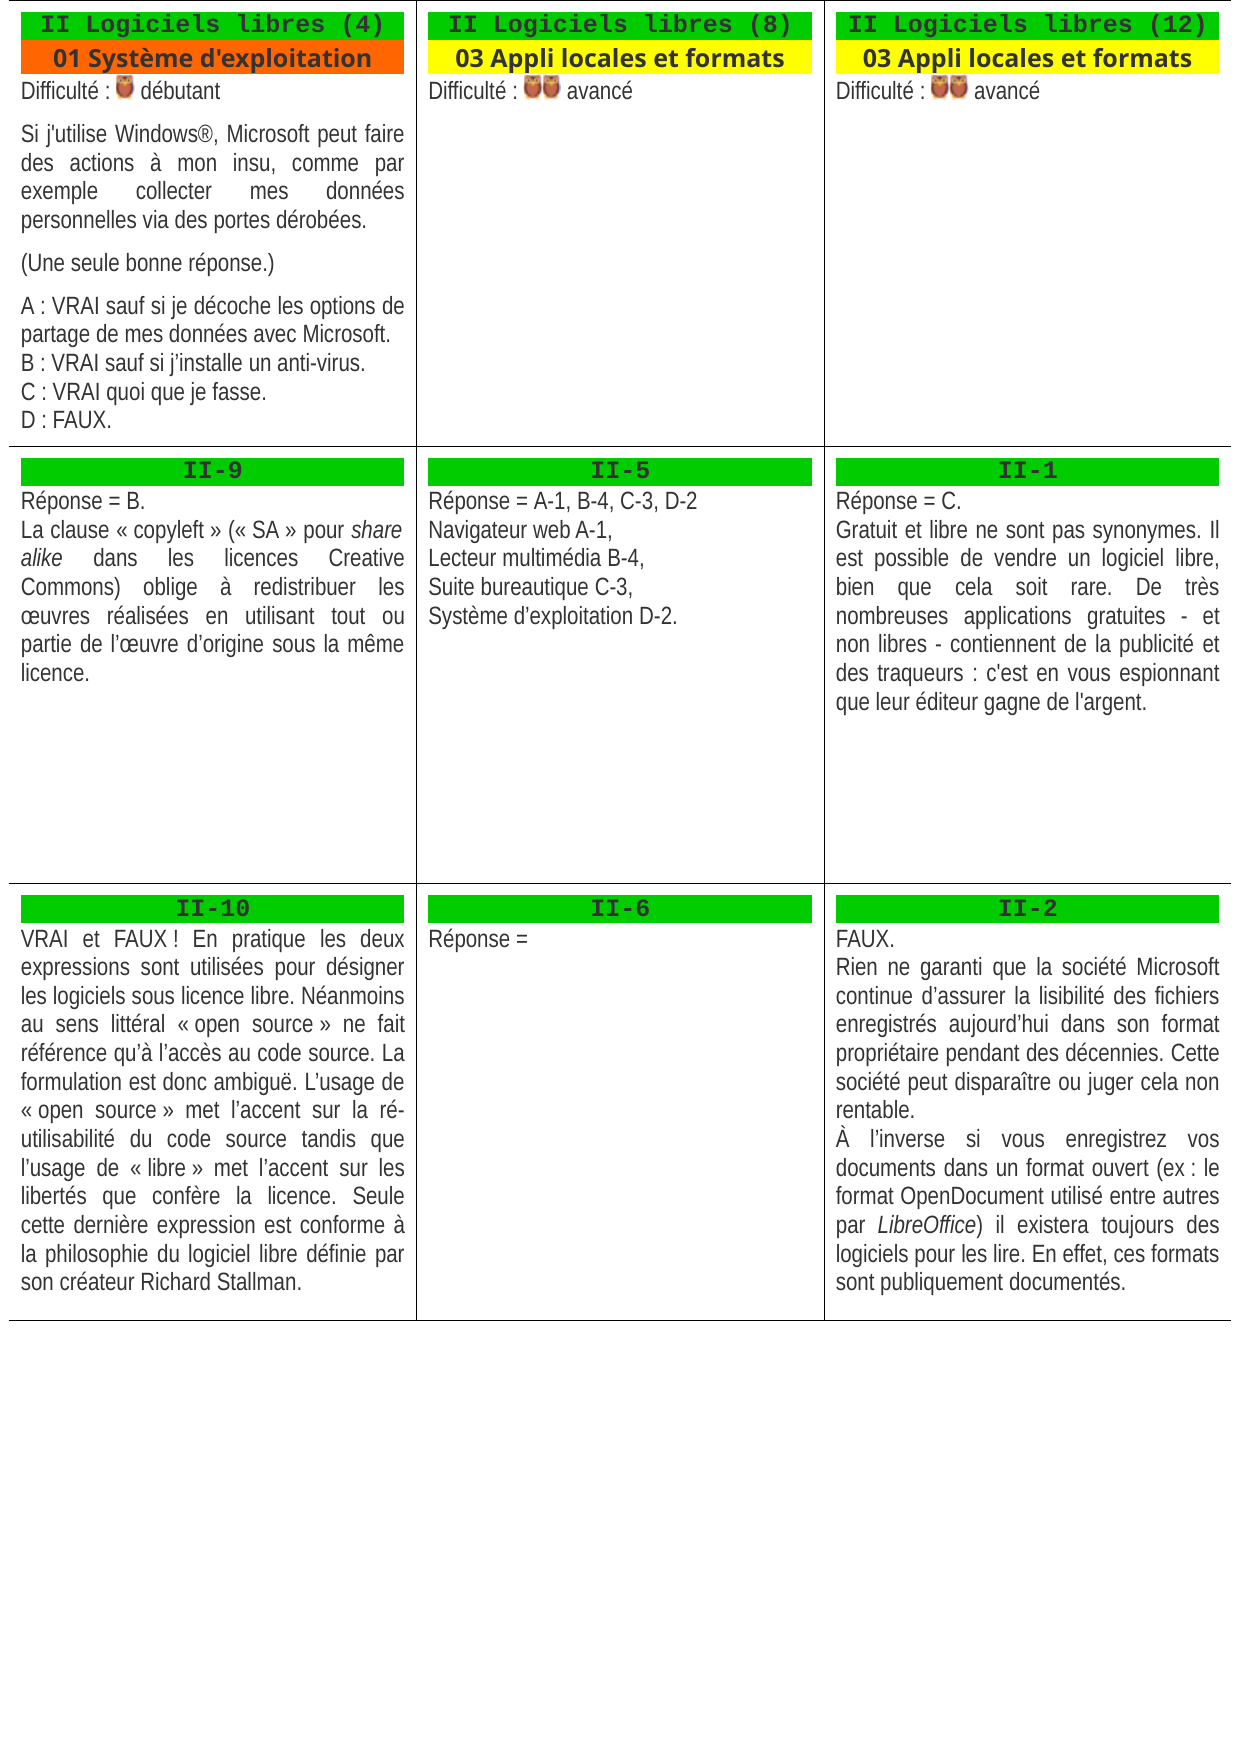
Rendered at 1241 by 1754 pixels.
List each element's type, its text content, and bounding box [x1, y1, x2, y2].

picture [116, 74, 135, 100]
table_cell II-9 Réponse = B. La clause « copyleft » (« SA » pour share alike dans les licences Creative Commons) oblige à redistribuer les œuvres réalisées en utilisant tout ou partie de l’œuvre d’origine sous la même licence. [9, 447, 416, 883]
table_cell II-1 Réponse = C. Gratuit et libre ne sont pas synonymes. Il est possible de vendre un logiciel libre, bien que cela soit rare. De très nombreuses applications gratuites - et non libres - contiennent de la publicité et des traqueurs : c'est en vous espionnant que leur éditeur gagne de l'argent. [825, 447, 1231, 883]
picture [930, 74, 969, 100]
table_cell II Logiciels libres (8) 03 Appli locales et formats Difficulté : avancé [417, 1, 824, 446]
picture [523, 74, 561, 100]
table_cell II-2 FAUX. Rien ne garanti que la société Microsoft continue d’assurer la lisibilité des fichiers enregistrés aujourd’hui dans son format propriétaire pendant des décennies. Cette société peut disparaître ou juger cela non rentable. À l’inverse si vous enregistrez vos documents dans un format ouvert (ex : le format OpenDocument utilisé entre autres par LibreOffice) il existera toujours des logiciels pour les lire. En effet, ces formats sont publiquement documentés. [825, 884, 1231, 1320]
table_cell II-6 Réponse = [417, 884, 824, 1320]
table_cell II-10 VRAI et FAUX ! En pratique les deux expressions sont utilisées pour désigner les logiciels sous licence libre. Néanmoins au sens littéral « open source » ne fait référence qu’à l’accès au code source. La formulation est donc ambiguë. L’usage de « open source » met l’accent sur la ré-utilisabilité du code source tandis que l’usage de « libre » met l’accent sur les libertés que confère la licence. Seule cette dernière expression est conforme à la philosophie du logiciel libre définie par son créateur Richard Stallman. [9, 884, 416, 1320]
table_cell II-5 Réponse = A-1, B-4, C-3, D-2 Navigateur web A-1, Lecteur multimédia B-4, Suite bureautique C-3, Système d’exploitation D-2. [417, 447, 824, 883]
table_cell II Logiciels libres (4) 01 Système d'exploitation Difficulté : débutant Si j'utilise Windows®, Microsoft peut faire des actions à mon insu, comme par exemple collecter mes données personnelles via des portes dérobées. (Une seule bonne réponse.) A : VRAI sauf si je décoche les options de partage de mes données avec Microsoft. B : VRAI sauf si j’installe un anti-virus. C : VRAI quoi que je fasse. D : FAUX. [9, 1, 416, 446]
table_cell II Logiciels libres (12) 03 Appli locales et formats Difficulté : avancé [825, 1, 1231, 446]
